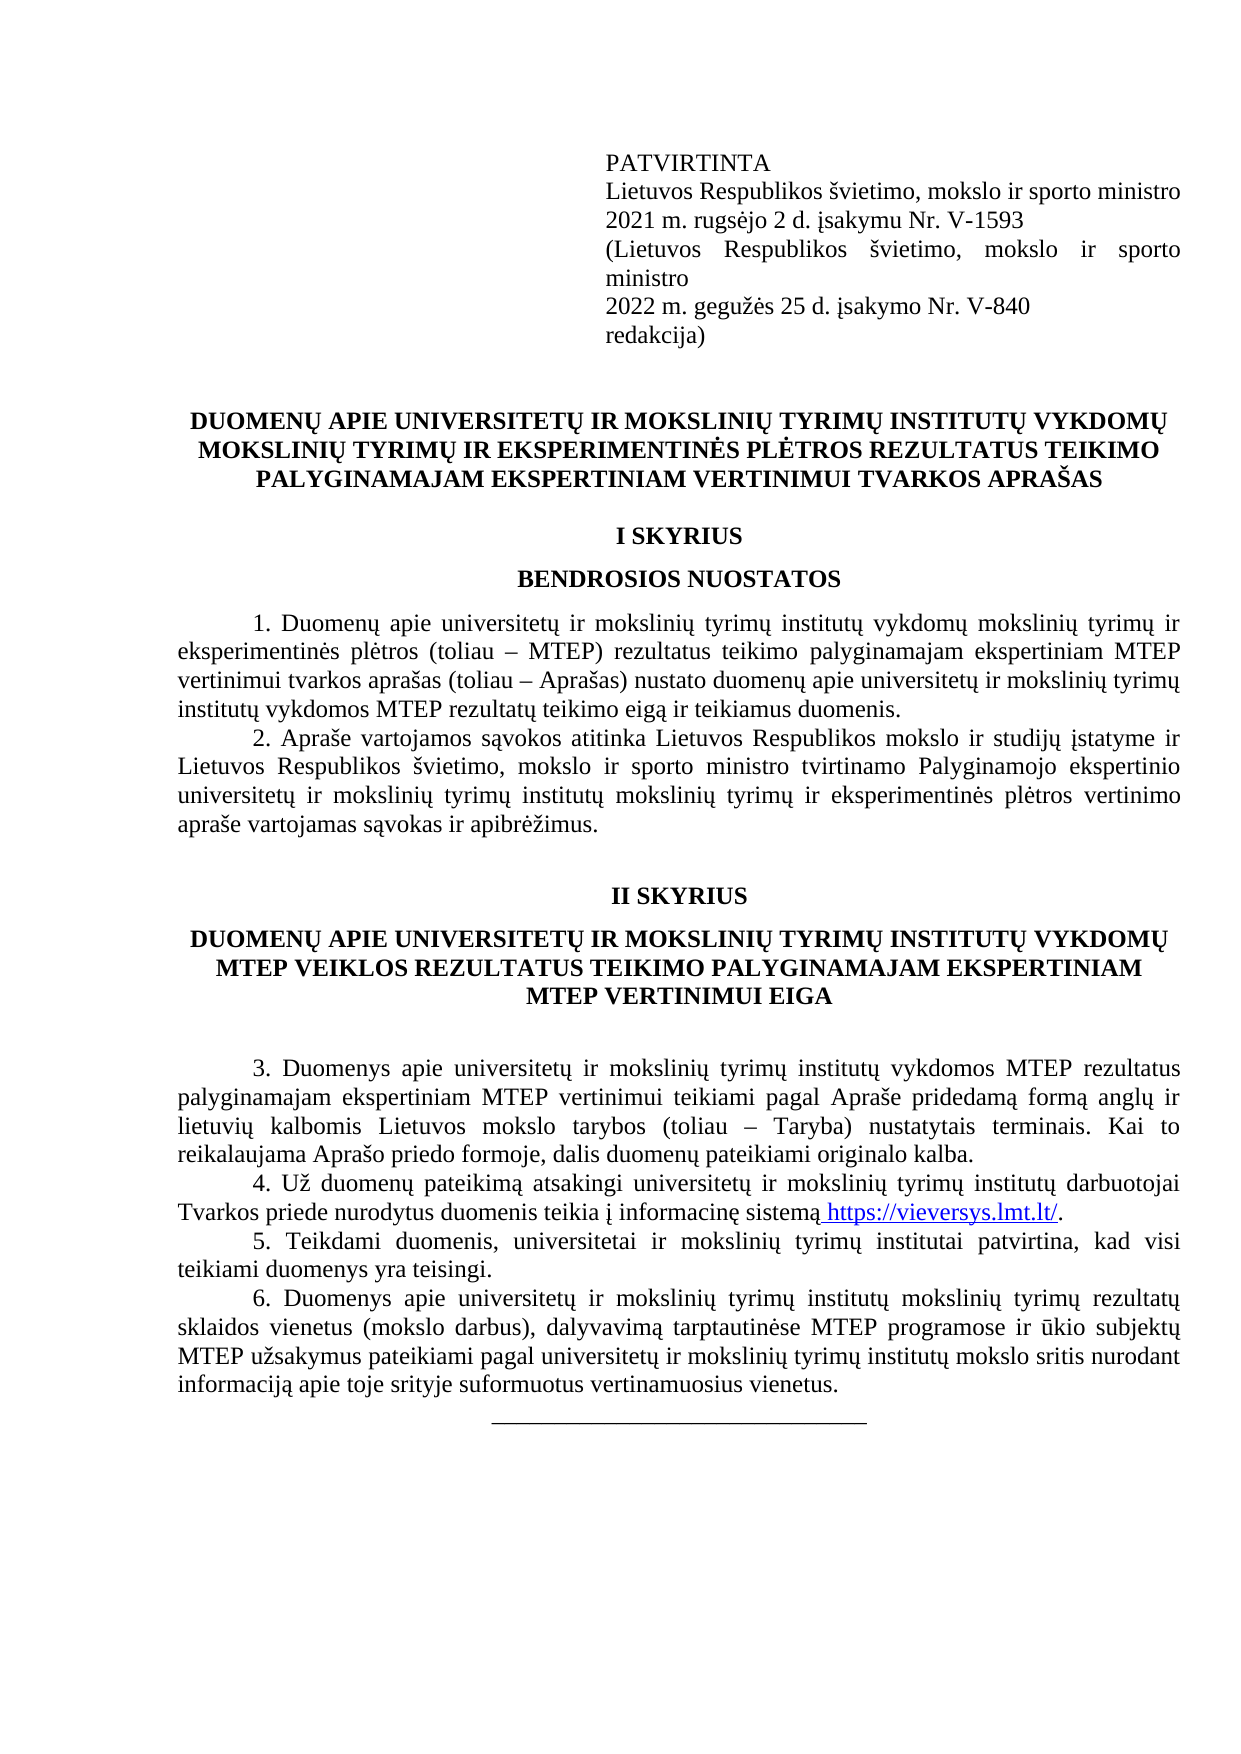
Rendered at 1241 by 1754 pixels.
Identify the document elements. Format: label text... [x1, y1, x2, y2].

text DUOMENŲ APIE UNIVERSITETŲ IR MOKSLINIŲ TYRIMŲ INSTITUTŲ VYKDOMŲ MTEP VEIKLOS REZULTATUS TEIKIMO PALYGINAMAJAM EKSPERTINIAM MTEP VERTINIMUI EIGA [177, 924, 1181, 1010]
text 1. Duomenų apie universitetų ir mokslinių tyrimų institutų vykdomų mokslinių tyrimų ir eksperimentinės plėtros (toliau – MTEP) rezultatus teikimo palyginamajam ekspertiniam MTEP vertinimui tvarkos aprašas (toliau – Aprašas) nustato duomenų apie universitetų ir mokslinių tyrimų institutų vykdomos MTEP rezultatų teikimo eigą ir teikiamus duomenis. [177, 608, 1181, 723]
text II SKYRIUS [177, 881, 1181, 909]
text 4. Už duomenų pateikimą atsakingi universitetų ir mokslinių tyrimų institutų darbuotojai Tvarkos priede nurodytus duomenis teikia į informacinę sistemą https://vieversys.lmt.lt/. [177, 1168, 1181, 1226]
text 2021 m. rugsėjo 2 d. įsakymu Nr. V-1593 [605, 205, 1181, 234]
text Lietuvos Respublikos švietimo, mokslo ir sporto ministro [605, 176, 1181, 205]
text 6. Duomenys apie universitetų ir mokslinių tyrimų institutų mokslinių tyrimų rezultatų sklaidos vienetus (mokslo darbus), dalyvavimą tarptautinėse MTEP programose ir ūkio subjektų MTEP užsakymus pateikiami pagal universitetų ir mokslinių tyrimų institutų mokslo sritis nurodant informaciją apie toje srityje suformuotus vertinamuosius vienetus. [177, 1283, 1181, 1398]
text 5. Teikdami duomenis, universitetai ir mokslinių tyrimų institutai patvirtina, kad visi teikiami duomenys yra teisingi. [177, 1226, 1181, 1283]
text 2022 m. gegužės 25 d. įsakymo Nr. V-840 [605, 291, 1181, 320]
text ______________________________ [177, 1398, 1181, 1427]
text DUOMENŲ APIE UNIVERSITETŲ IR MOKSLINIŲ TYRIMŲ INSTITUTŲ VYKDOMŲ MOKSLINIŲ TYRIMŲ IR EKSPERIMENTINĖS PLĖTROS REZULTATUS TEIKIMO PALYGINAMAJAM EKSPERTINIAM VERTINIMUI TVARKOS APRAŠAS [177, 406, 1181, 493]
text redakcija) [605, 320, 1181, 349]
text PATVIRTINTA [605, 148, 1181, 176]
text 2. Apraše vartojamos sąvokos atitinka Lietuvos Respublikos mokslo ir studijų įstatyme ir Lietuvos Respublikos švietimo, mokslo ir sporto ministro tvirtinamo Palyginamojo ekspertinio universitetų ir mokslinių tyrimų institutų mokslinių tyrimų ir eksperimentinės plėtros vertinimo apraše vartojamas sąvokas ir apibrėžimus. [177, 723, 1181, 838]
text I SKYRIUS [177, 521, 1181, 550]
text 3. Duomenys apie universitetų ir mokslinių tyrimų institutų vykdomos MTEP rezultatus palyginamajam ekspertiniam MTEP vertinimui teikiami pagal Apraše pridedamą formą anglų ir lietuvių kalbomis Lietuvos mokslo tarybos (toliau – Taryba) nustatytais terminais. Kai to reikalaujama Aprašo priedo formoje, dalis duomenų pateikiami originalo kalba. [177, 1053, 1181, 1168]
text (Lietuvos Respublikos švietimo, mokslo ir sporto ministro [605, 234, 1181, 291]
text BENDROSIOS NUOSTATOS [177, 564, 1181, 593]
